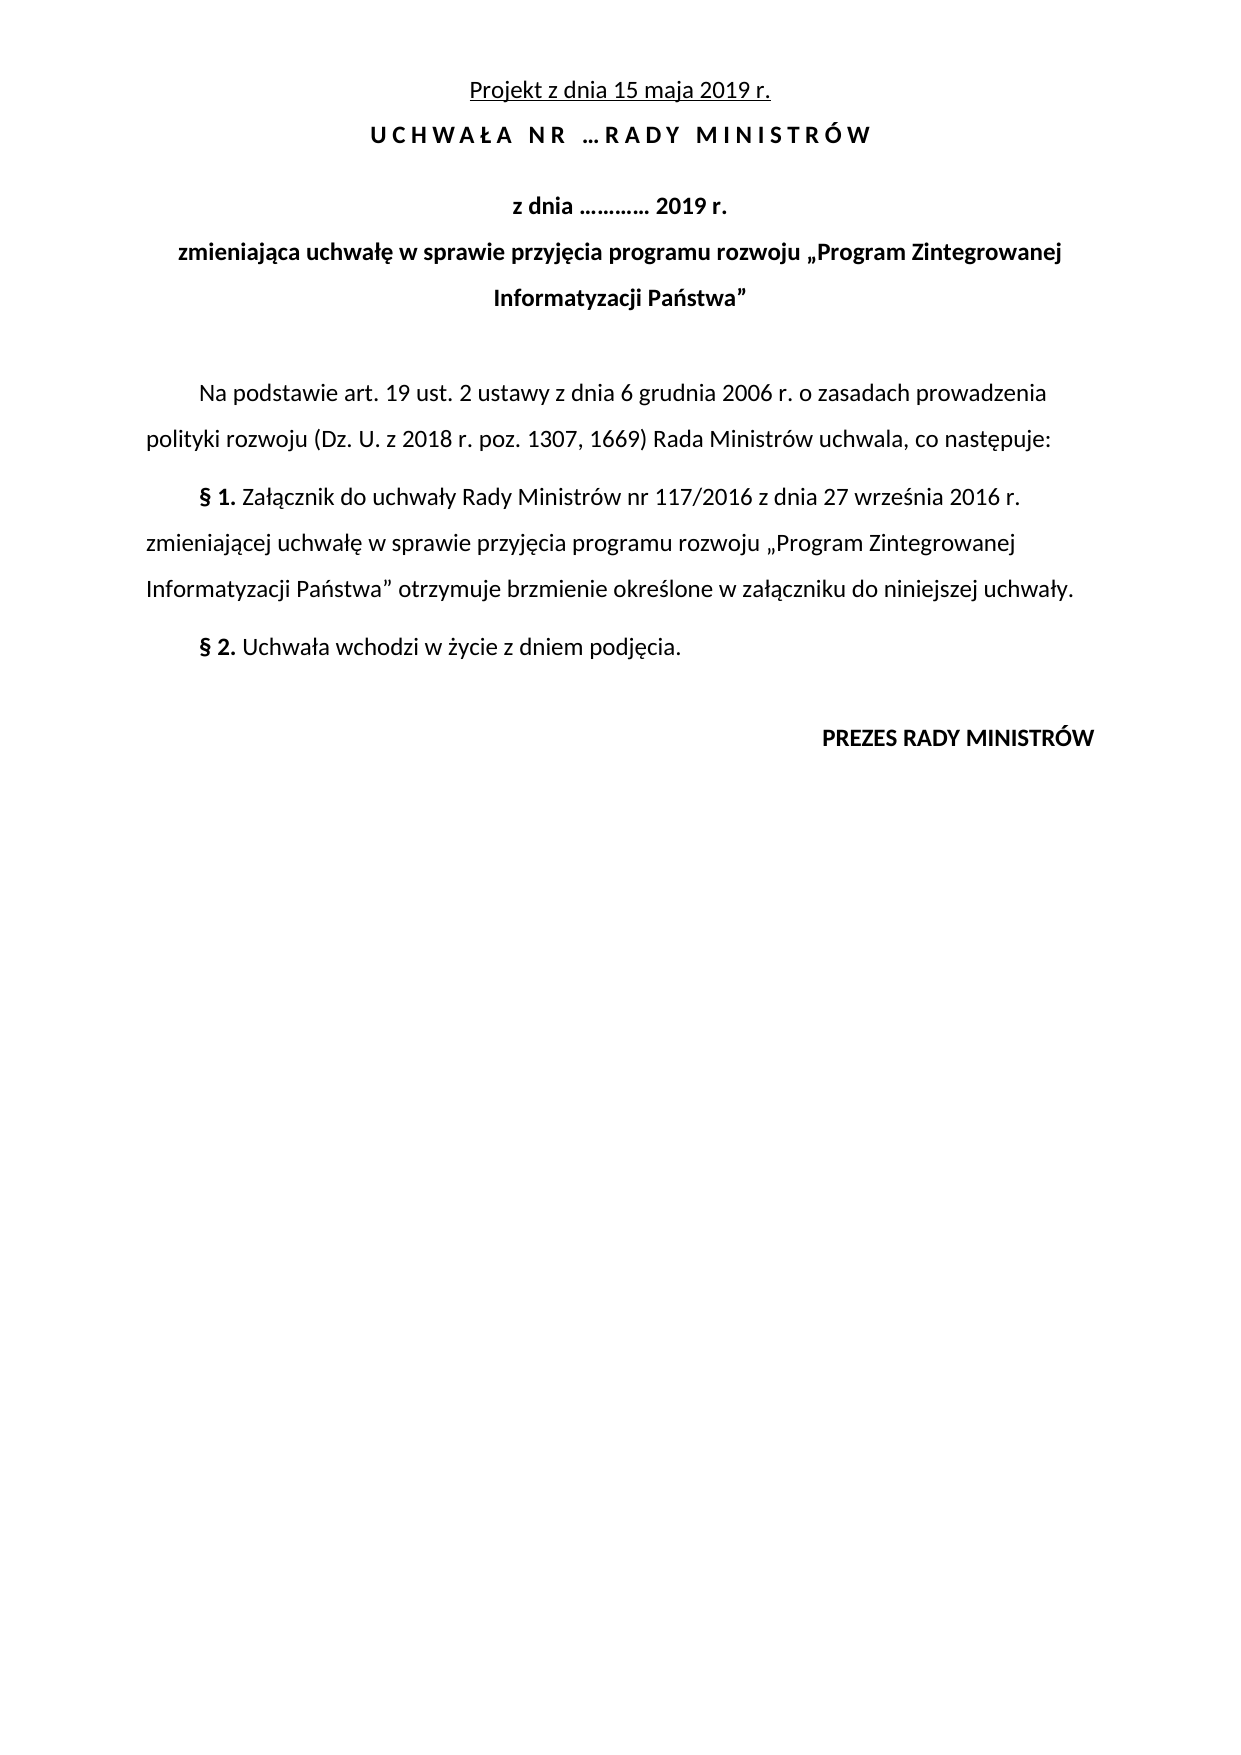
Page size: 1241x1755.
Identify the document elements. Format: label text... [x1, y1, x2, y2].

text PREZES RADY MINISTRÓW [146, 677, 1094, 753]
text Projekt z dnia 15 maja 2019 r. [146, 74, 1094, 104]
text z dnia ………… 2019 r. zmieniająca uchwałę w sprawie przyjęcia programu rozwoju „Program Zintegrowanej Informatyzacji Państwa” [146, 190, 1094, 312]
text § 2. Uchwała wchodzi w życie z dniem podjęcia. [146, 631, 1094, 662]
text § 1. Załącznik do uchwały Rady Ministrów nr 117/2016 z dnia 27 września 2016 r. zmieniającej uchwałę w sprawie przyjęcia programu rozwoju „Program Zintegrowanej Informatyzacji Państwa” otrzymuje brzmienie określone w załączniku do niniejszej uchwały. [146, 481, 1094, 603]
text Na podstawie art. 19 ust. 2 ustawy z dnia 6 grudnia 2006 r. o zasadach prowadzenia polityki rozwoju (Dz. U. z 2018 r. poz. 1307, 1669) Rada Ministrów uchwala, co następuje: [146, 377, 1094, 454]
text UCHWAŁA NR …RADY MINISTRÓW [146, 119, 1094, 150]
